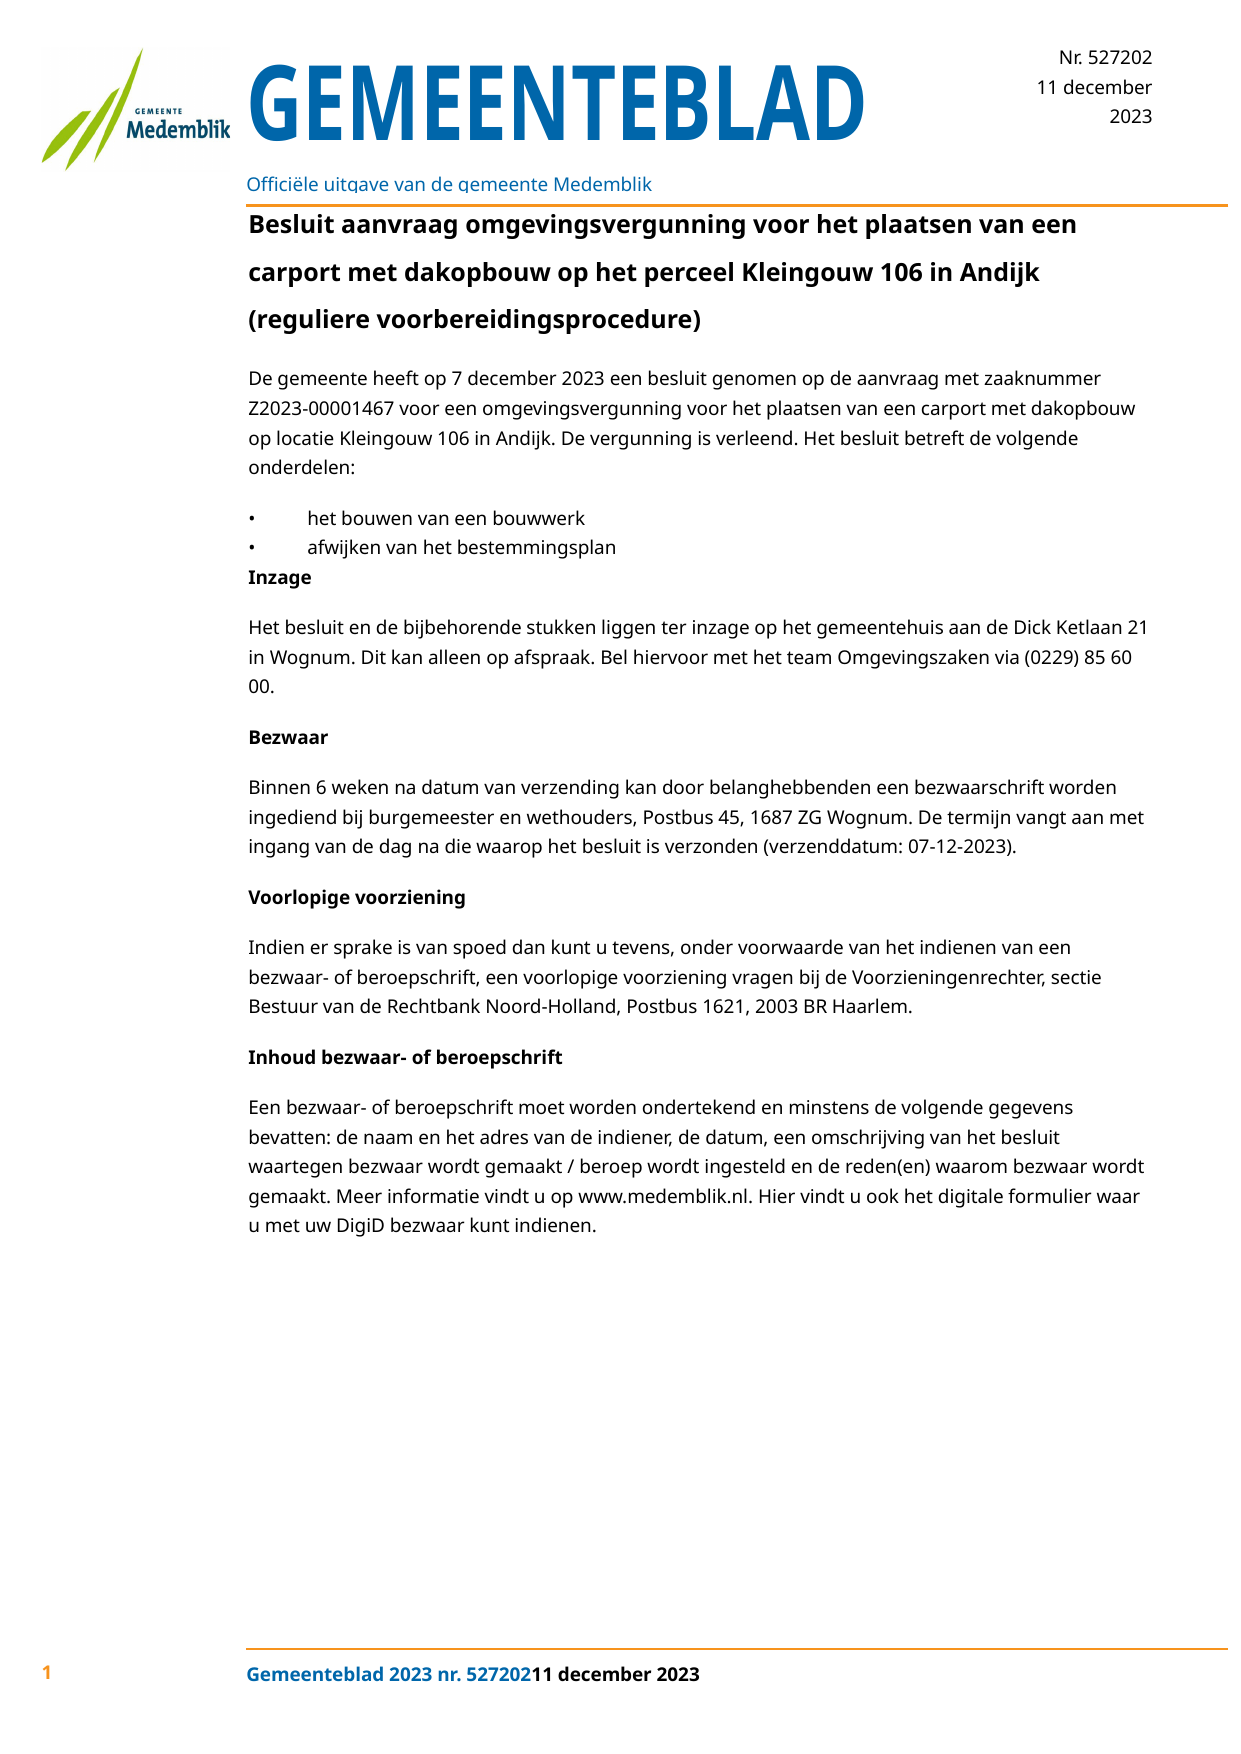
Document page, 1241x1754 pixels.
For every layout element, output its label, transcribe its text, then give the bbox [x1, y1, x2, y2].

text Binnen 6 weken na datum van verzending kan door belanghebbenden een bezwaarschrift worden ingediend bij burgemeester en wethouders, Postbus 45, 1687 ZG Wognum. De termijn vangt aan met ingang van de dag na die waarop het besluit is verzonden (verzenddatum: 07-12-2023). [248, 774, 1152, 859]
text Indien er sprake is van spoed dan kunt u tevens, onder voorwaarde van het indienen van een bezwaar- of beroepschrift, een voorlopige voorziening vragen bij de Voorzieningenrechter, sectie Bestuur van de Rechtbank Noord-Holland, Postbus 1621, 2003 BR Haarlem. [248, 934, 1152, 1019]
list het bouwen van een bouwwerk [248, 505, 1152, 530]
text Het besluit en de bijbehorende stukken liggen ter inzage op het gemeentehuis aan de Dick Ketlaan 21 in Wognum. Dit kan alleen op afspraak. Bel hiervoor met het team Omgevingszaken via (0229) 85 60 00. [248, 614, 1152, 699]
text Inhoud bezwaar- of beroepschrift [248, 1044, 1152, 1069]
picture [41, 47, 231, 172]
text Een bezwaar- of beroepschrift moet worden ondertekend en minstens de volgende gegevens bevatten: de naam en het adres van de indiener, de datum, een omschrijving van het besluit waartegen bezwaar wordt gemaakt / beroep wordt ingesteld en de reden(en) waarom bezwaar wordt gemaakt. Meer informatie vindt u op www.medemblik.nl. Hier vindt u ook het digitale formulier waar u met uw DigiD bezwaar kunt indienen. [248, 1094, 1152, 1238]
text Inzage [248, 564, 1152, 589]
text Besluit aanvraag omgevingsvergunning voor het plaatsen van een carport met dakopbouw op het perceel Kleingouw 106 in Andijk (reguliere voorbereidingsprocedure) [248, 207, 1152, 336]
text De gemeente heeft op 7 december 2023 een besluit genomen op de aanvraag met zaaknummer Z2023-00001467 voor een omgevingsvergunning voor het plaatsen van een carport met dakopbouw op locatie Kleingouw 106 in Andijk. De vergunning is verleend. Het besluit betreft de volgende onderdelen: [248, 366, 1152, 480]
text Bezwaar [248, 724, 1152, 749]
list afwijken van het bestemmingsplan [248, 534, 1152, 560]
text Voorlopige voorziening [248, 884, 1152, 909]
